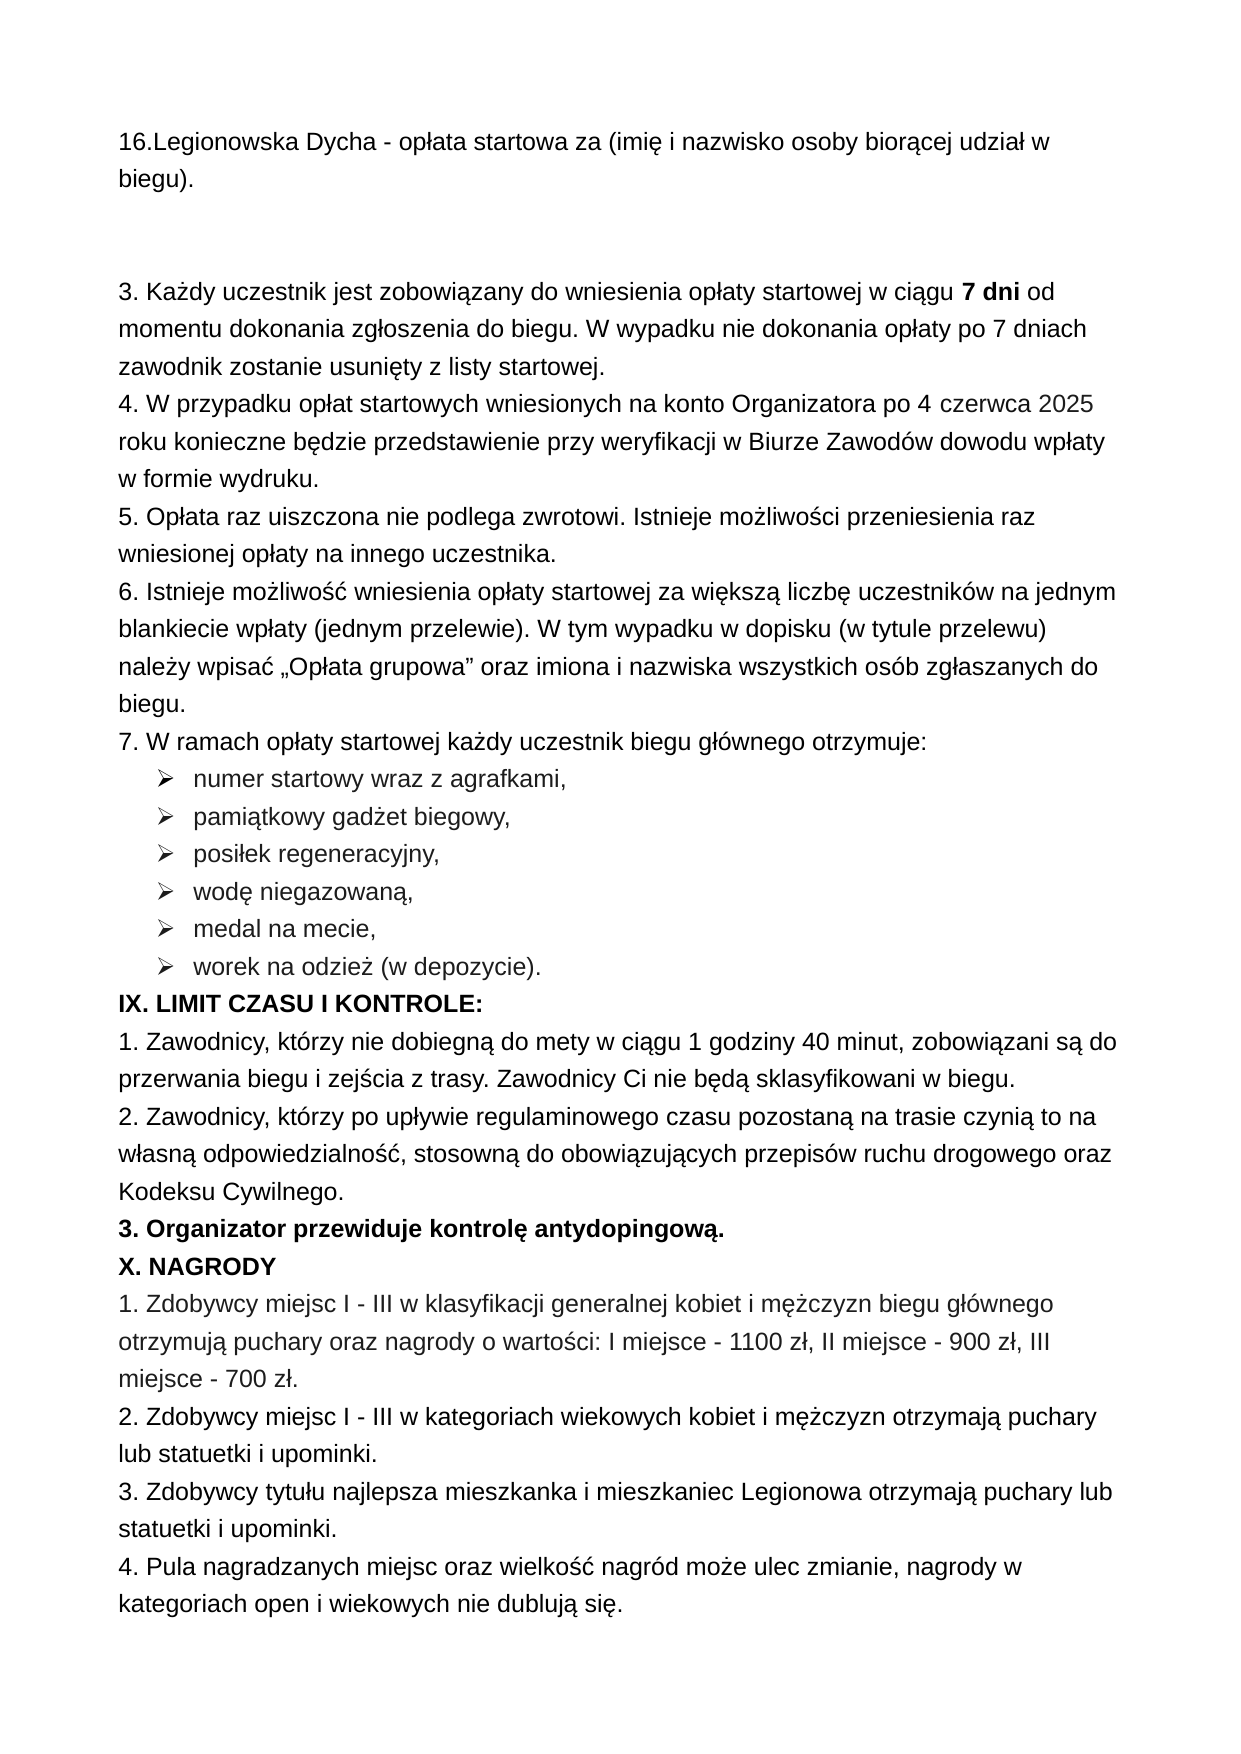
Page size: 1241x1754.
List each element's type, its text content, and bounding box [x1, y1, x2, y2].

text 16.Legionowska Dycha - opłata startowa za (imię i nazwisko osoby biorącej udział w biegu). [118, 118, 1122, 193]
text 3. Każdy uczestnik jest zobowiązany do wniesienia opłaty startowej w ciągu 7 dni od momentu dokonania zgłoszenia do biegu. W wypadku nie dokonania opłaty po 7 dniach zawodnik zostanie usunięty z listy startowej. 4. W przypadku opłat startowych wniesionych na konto Organizatora po 4 czerwca 2025 roku konieczne będzie przedstawienie przy weryfikacji w Biurze Zawodów dowodu wpłaty w formie wydruku. 5. Opłata raz uiszczona nie podlega zwrotowi. Istnieje możliwości przeniesienia raz wniesionej opłaty na innego uczestnika. 6. Istnieje możliwość wniesienia opłaty startowej za większą liczbę uczestników na jednym blankiecie wpłaty (jednym przelewie). W tym wypadku w dopisku (w tytule przelewu) należy wpisać „Opłata grupowa” oraz imiona i nazwiska wszystkich osób zgłaszanych do biegu. 7. W ramach opłaty startowej każdy uczestnik biegu głównego otrzymuje: [118, 231, 1122, 756]
list posiłek regeneracyjny, [156, 831, 1122, 868]
list medal na mecie, [156, 906, 1122, 943]
list numer startowy wraz z agrafkami, [156, 756, 1122, 793]
text 3. Organizator przewiduje kontrolę antydopingową. [118, 1206, 1122, 1243]
text X. NAGRODY 1. Zdobywcy miejsc I - III w klasyfikacji generalnej kobiet i mężczyzn biegu głównego otrzymują puchary oraz nagrody o wartości: I miejsce - 1100 zł, II miejsce - 900 zł, III miejsce - 700 zł. 2. Zdobywcy miejsc I - III w kategoriach wiekowych kobiet i mężczyzn otrzymają puchary lub statuetki i upominki. 3. Zdobywcy tytułu najlepsza mieszkanka i mieszkaniec Legionowa otrzymają puchary lub statuetki i upominki. 4. Pula nagradzanych miejsc oraz wielkość nagród może ulec zmianie, nagrody w kategoriach open i wiekowych nie dublują się. [118, 1243, 1122, 1618]
list worek na odzież (w depozycie). [156, 943, 1122, 981]
list pamiątkowy gadżet biegowy, [156, 793, 1122, 831]
list wodę niegazowaną, [156, 868, 1122, 906]
text IX. LIMIT CZASU I KONTROLE: 1. Zawodnicy, którzy nie dobiegną do mety w ciągu 1 godziny 40 minut, zobowiązani są do przerwania biegu i zejścia z trasy. Zawodnicy Ci nie będą sklasyfikowani w biegu. 2. Zawodnicy, którzy po upływie regulaminowego czasu pozostaną na trasie czynią to na własną odpowiedzialność, stosowną do obowiązujących przepisów ruchu drogowego oraz Kodeksu Cywilnego. [118, 981, 1122, 1206]
